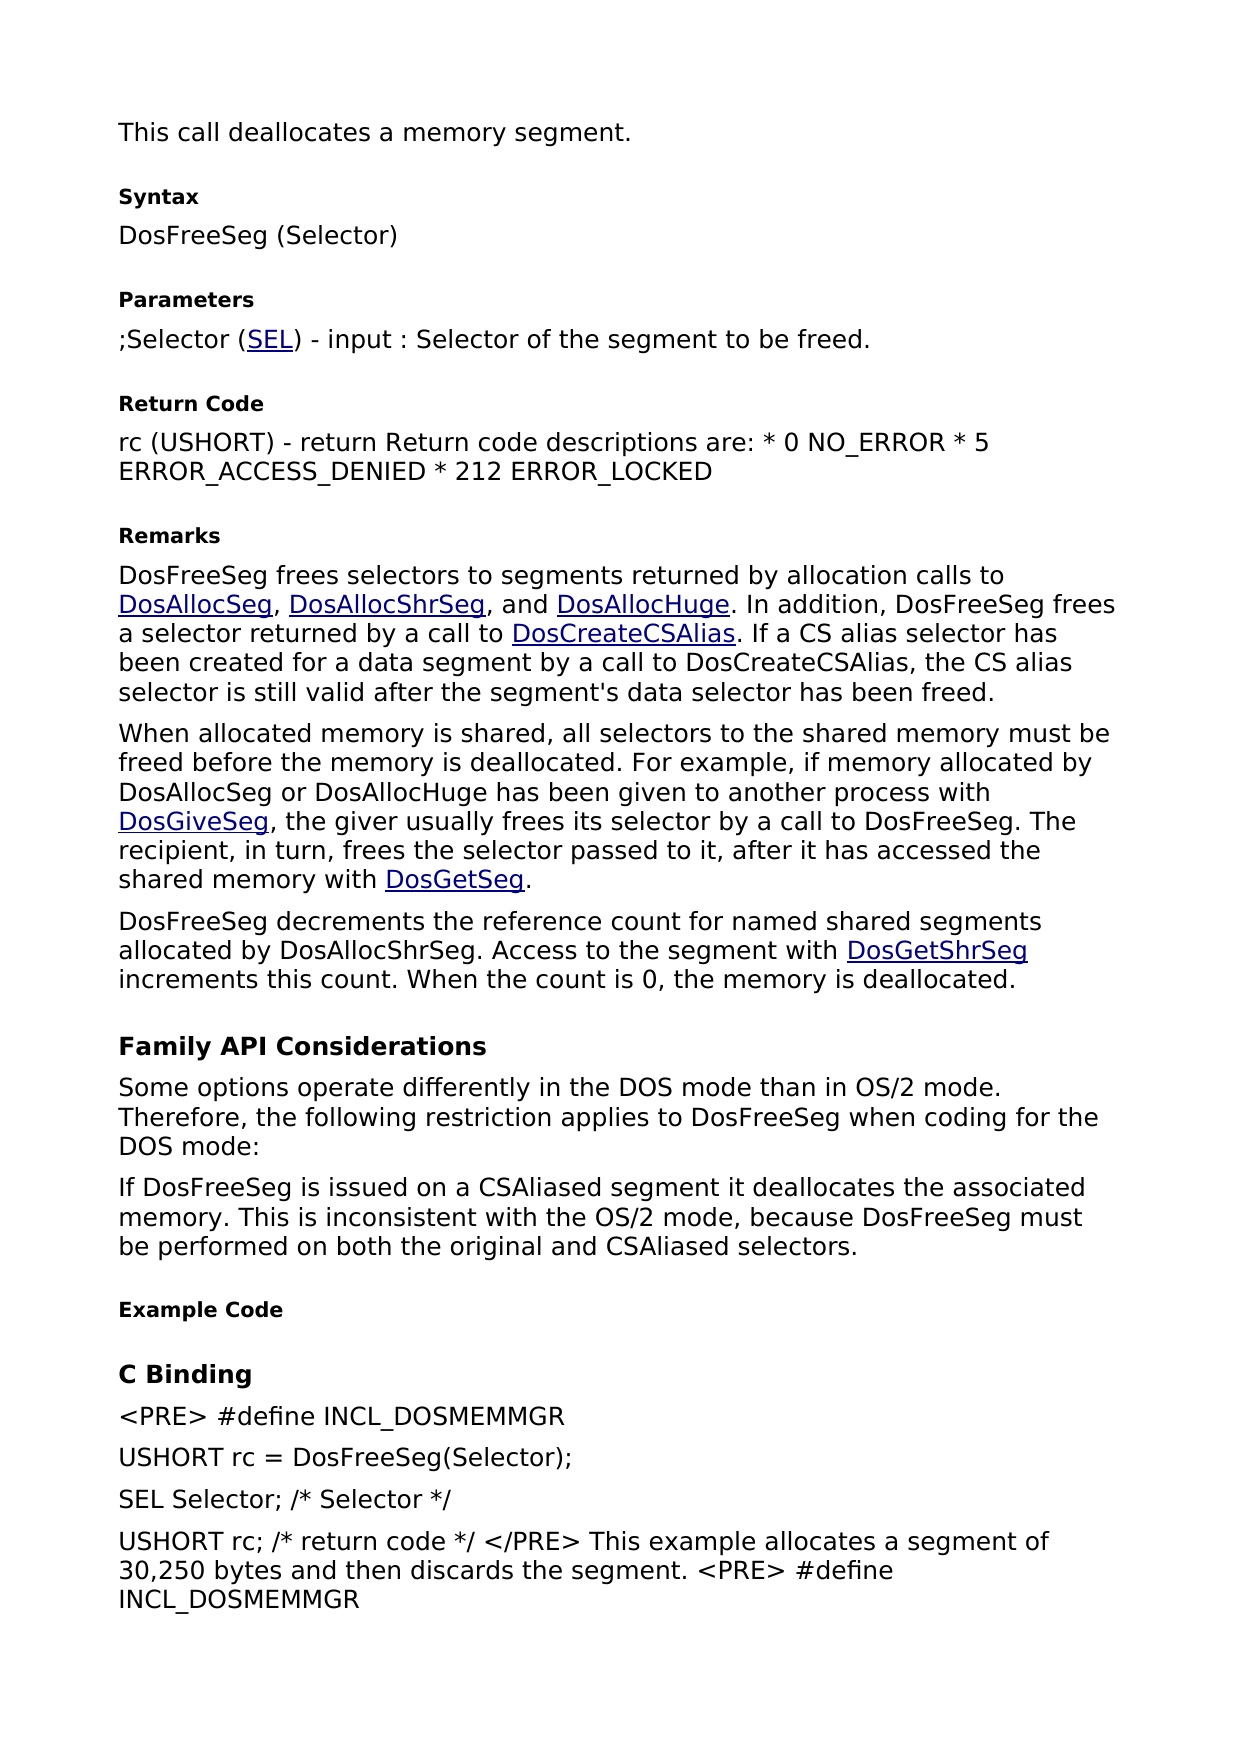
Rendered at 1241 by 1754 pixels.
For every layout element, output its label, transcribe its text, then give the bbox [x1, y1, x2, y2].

subtitle Syntax [118, 185, 1122, 209]
subtitle Example Code [118, 1298, 1122, 1323]
text ;Selector (SEL) - input : Selector of the segment to be freed. [118, 325, 1122, 354]
text DosFreeSeg frees selectors to segments returned by allocation calls to DosAllocSeg, DosAllocShrSeg, and DosAllocHuge. In addition, DosFreeSeg frees a selector returned by a call to DosCreateCSAlias. If a CS alias selector has been created for a data segment by a call to DosCreateCSAlias, the CS alias selector is still valid after the segment's data selector has been freed. [118, 561, 1122, 707]
text When allocated memory is shared, all selectors to the shared memory must be freed before the memory is deallocated. For example, if memory allocated by DosAllocSeg or DosAllocHuge has been given to another process with DosGiveSeg, the giver usually frees its selector by a call to DosFreeSeg. The recipient, in turn, frees the selector passed to it, after it has accessed the shared memory with DosGetSeg. [118, 719, 1122, 894]
text DosFreeSeg (Selector) [118, 222, 1122, 251]
text DosFreeSeg decrements the reference count for named shared segments allocated by DosAllocShrSeg. Access to the segment with DosGetShrSeg increments this count. When the count is 0, the memory is deallocated. [118, 907, 1122, 994]
subtitle Family API Considerations [118, 1032, 1122, 1061]
subtitle Parameters [118, 288, 1122, 312]
text USHORT rc; /* return code */ </PRE> This example allocates a segment of 30,250 bytes and then discards the segment. <PRE> #define INCL_DOSMEMMGR [118, 1527, 1122, 1614]
text Some options operate differently in the DOS mode than in OS/2 mode. Therefore, the following restriction applies to DosFreeSeg when coding for the DOS mode: [118, 1073, 1122, 1161]
subtitle Return Code [118, 392, 1122, 416]
text <PRE> #define INCL_DOSMEMMGR [118, 1402, 1122, 1431]
text If DosFreeSeg is issued on a CSAliased segment it deallocates the associated memory. This is inconsistent with the OS/2 mode, because DosFreeSeg must be performed on both the original and CSAliased selectors. [118, 1173, 1122, 1261]
subtitle Remarks [118, 524, 1122, 548]
subtitle C Binding [118, 1360, 1122, 1389]
text USHORT rc = DosFreeSeg(Selector); [118, 1444, 1122, 1473]
text This call deallocates a memory segment. [118, 118, 1122, 147]
text SEL Selector; /* Selector */ [118, 1485, 1122, 1514]
text rc (USHORT) - return Return code descriptions are: * 0 NO_ERROR * 5 ERROR_ACCESS_DENIED * 212 ERROR_LOCKED [118, 428, 1122, 487]
